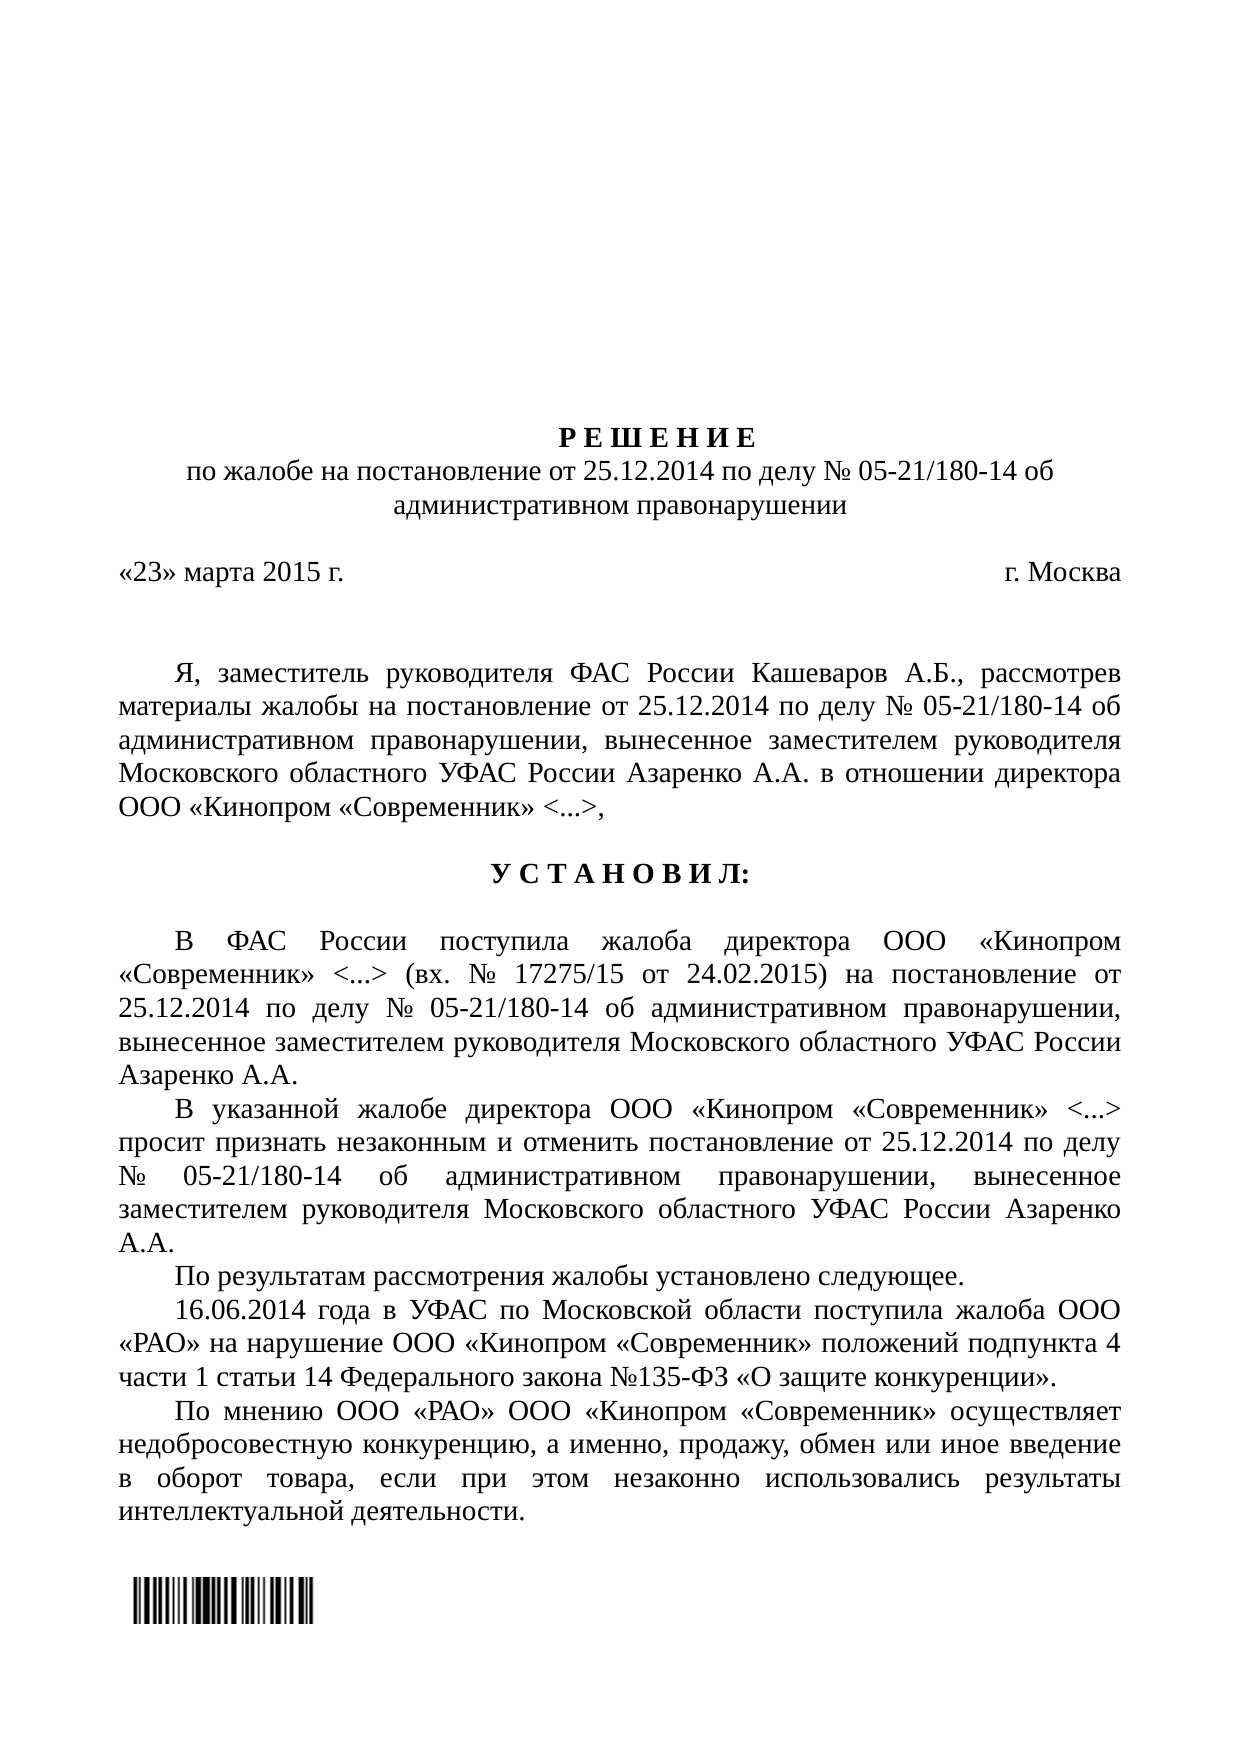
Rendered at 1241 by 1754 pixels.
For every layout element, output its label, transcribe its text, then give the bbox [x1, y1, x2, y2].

text У С Т А Н О В И Л: [118, 856, 1122, 889]
text 16.06.2014 года в УФАС по Московской области поступила жалоба ООО «РАО» на нарушение ООО «Кинопром «Современник» положений подпункта 4 части 1 статьи 14 Федерального закона №135-ФЗ «О защите конкуренции». [118, 1292, 1122, 1393]
text Р Е Ш Е Н И Е [118, 420, 1122, 453]
text По мнению ООО «РАО» ООО «Кинопром «Современник» осуществляет недобросовестную конкуренцию, а именно, продажу, обмен или иное введение в оборот товара, если при этом незаконно использовались результаты интеллектуальной деятельности. [118, 1393, 1122, 1527]
text по жалобе на постановление от 25.12.2014 по делу № 05-21/180-14 об административном правонарушении [118, 453, 1122, 521]
text В ФАС России поступила жалоба директора ООО «Кинопром «Современник» <...> (вх. № 17275/15 от 24.02.2015) на постановление от 25.12.2014 по делу № 05-21/180-14 об административном правонарушении, вынесенное заместителем руководителя Московского областного УФАС России Азаренко А.А. [118, 923, 1122, 1091]
picture [118, 1577, 331, 1624]
text По результатам рассмотрения жалобы установлено следующее. [118, 1258, 1122, 1292]
text «23» марта 2015 г. г. Москва [118, 554, 1122, 588]
text Я, заместитель руководителя ФАС России Кашеваров А.Б., рассмотрев материалы жалобы на постановление от 25.12.2014 по делу № 05-21/180-14 об административном правонарушении, вынесенное заместителем руководителя Московского областного УФАС России Азаренко А.А. в отношении директора ООО «Кинопром «Современник» <...>, [118, 655, 1122, 822]
text В указанной жалобе директора ООО «Кинопром «Современник» <...> просит признать незаконным и отменить постановление от 25.12.2014 по делу № 05-21/180-14 об административном правонарушении, вынесенное заместителем руководителя Московского областного УФАС России Азаренко А.А. [118, 1091, 1122, 1258]
